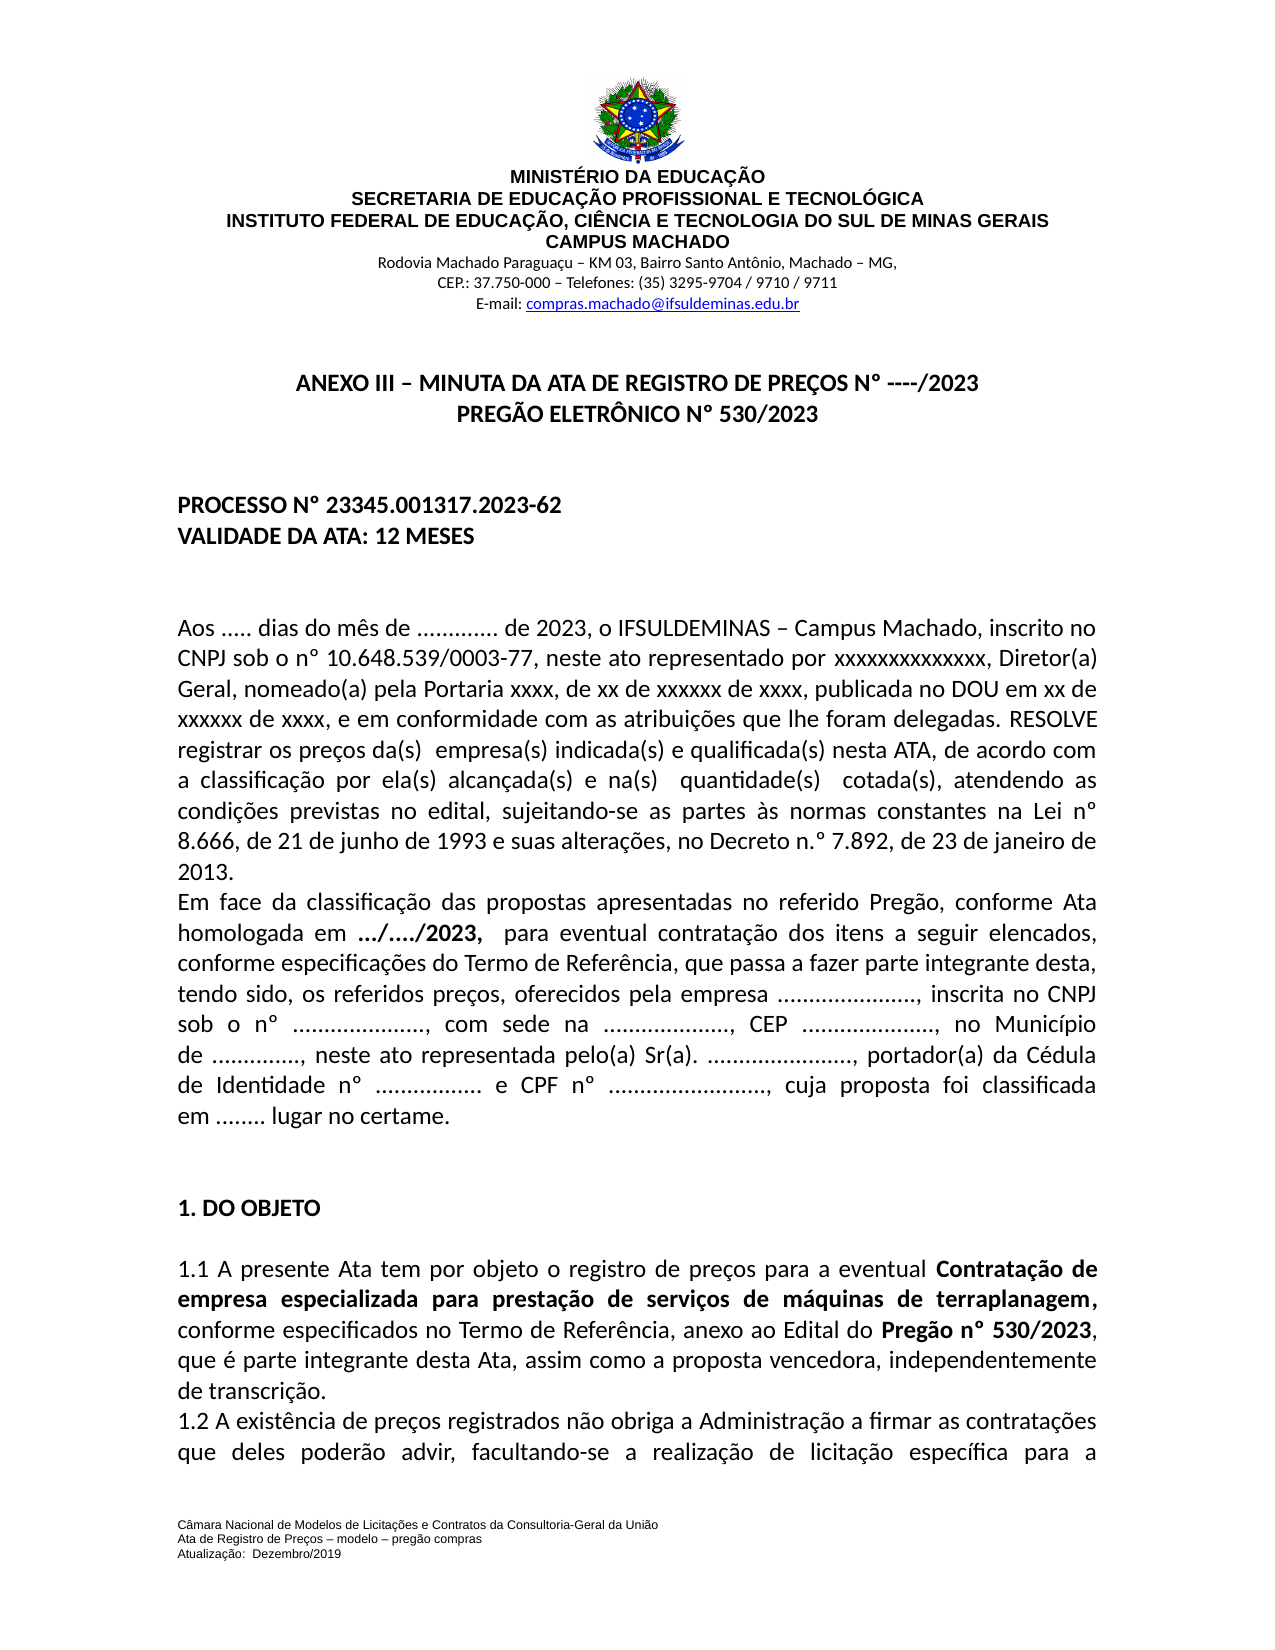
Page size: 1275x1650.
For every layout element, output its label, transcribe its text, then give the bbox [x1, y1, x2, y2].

text 1.2 A existência de preços registrados não obriga a Administração a firmar as contratações que deles poderão advir, facultando-se a realização de licitação específica para a [177, 1405, 1098, 1466]
text 1.1 A presente Ata tem por objeto o registro de preços para a eventual Contratação de empresa especializada para prestação de serviços de máquinas de terraplanagem, conforme especificados no Termo de Referência, anexo ao Edital do Pregão nº 530/2023, que é parte integrante desta Ata, assim como a proposta vencedora, independentemente de transcrição. [177, 1253, 1098, 1405]
text VALIDADE DA ATA: 12 MESES [177, 520, 1098, 551]
text PROCESSO Nº 23345.001317.2023-62 [177, 490, 1098, 520]
subtitle 1. DO OBJETO [177, 1192, 1098, 1222]
subtitle ANEXO III – MINUTA DA ATA DE REGISTRO DE PREÇOS Nº ----/2023 [177, 368, 1098, 398]
text Em face da classificação das propostas apresentadas no referido Pregão, conforme Ata homologada em .../..../2023, para eventual contratação dos itens a seguir elencados, conforme especificações do Termo de Referência, que passa a fazer parte integrante desta, tendo sido, os referidos preços, oferecidos pela empresa ......................, inscrita no CNPJ sob o nº ....................., com sede na ...................., CEP ....................., no Município de .............., neste ato representada pelo(a) Sr(a). ......................., portador(a) da Cédula de Identidade nº ................. e CPF nº ........................., cuja proposta foi classificada em ........ lugar no certame. [177, 886, 1098, 1131]
picture [588, 75, 687, 165]
text PREGÃO ELETRÔNICO Nº 530/2023 [177, 398, 1098, 429]
text Aos ..... dias do mês de ............. de 2023, o IFSULDEMINAS – Campus Machado, inscrito no CNPJ sob o nº 10.648.539/0003-77, neste ato representado por xxxxxxxxxxxxxx, Diretor(a) Geral, nomeado(a) pela Portaria xxxx, de xx de xxxxxx de xxxx, publicada no DOU em xx de xxxxxx de xxxx, e em conformidade com as atribuições que lhe foram delegadas. RESOLVE registrar os preços da(s) empresa(s) indicada(s) e qualificada(s) nesta ATA, de acordo com a classificação por ela(s) alcançada(s) e na(s) quantidade(s) cotada(s), atendendo as condições previstas no edital, sujeitando-se as partes às normas constantes na Lei nº 8.666, de 21 de junho de 1993 e suas alterações, no Decreto n.º 7.892, de 23 de janeiro de 2013. [177, 612, 1098, 886]
